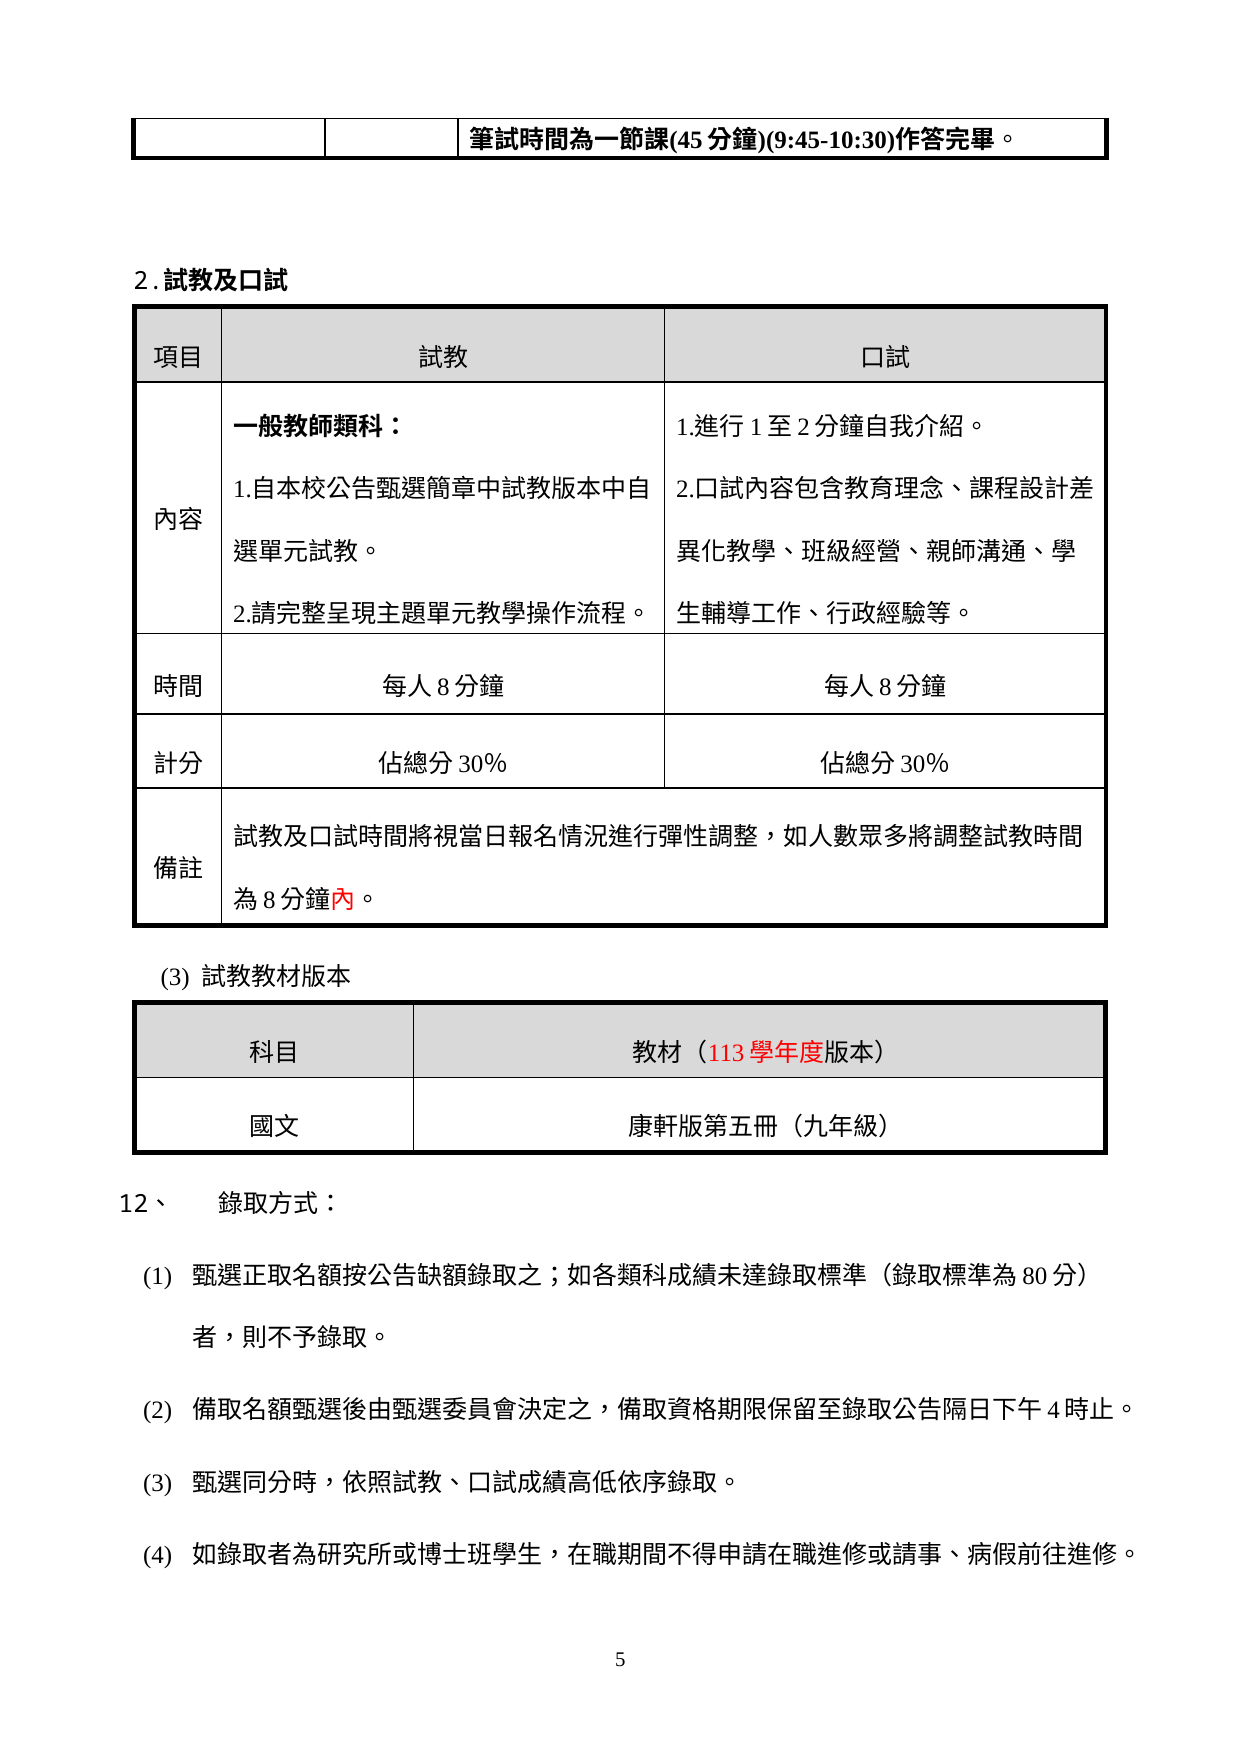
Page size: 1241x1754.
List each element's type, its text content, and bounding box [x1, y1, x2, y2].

list 備取名額甄選後由甄選委員會決定之，備取資格期限保留至錄取公告隔日下午4時止。 [143, 1366, 1122, 1429]
table_header 科目 [137, 1005, 413, 1077]
table_cell 計分 [137, 715, 221, 787]
table_cell 時間 [137, 634, 221, 713]
table_cell 每人8分鐘 [665, 634, 1104, 713]
table_cell 筆試時間為一節課(45分鐘)(9:45-10:30)作答完畢。 [459, 119, 1104, 156]
table_header 口試 [665, 309, 1104, 381]
table_header 試教 [222, 309, 664, 381]
table_cell [136, 119, 324, 156]
table_cell 備註 [137, 789, 221, 923]
list 甄選同分時，依照試教、口試成績高低依序錄取。 [143, 1438, 1122, 1501]
table_cell 國文 [137, 1078, 413, 1150]
table_cell 1.進行1至2分鐘自我介紹。 2.口試內容包含教育理念、課程設計差異化教學、班級經營、親師溝通、學生輔導工作、行政經驗等。 [665, 383, 1104, 633]
list 錄取方式： [118, 1160, 1122, 1222]
table_cell 佔總分30％ [222, 715, 664, 787]
table_cell 試教及口試時間將視當日報名情況進行彈性調整，如人數眾多將調整試教時間為8分鐘內。 [222, 789, 1104, 923]
list 如錄取者為研究所或博士班學生，在職期間不得申請在職進修或請事、病假前往進修。 [143, 1511, 1122, 1573]
table_cell 康軒版第五冊（九年級） [414, 1078, 1103, 1150]
text 2.試教及口試 [118, 237, 1122, 299]
list 甄選正取名額按公告缺額錄取之；如各類科成績未達錄取標準（錄取標準為80分）者，則不予錄取。 [143, 1232, 1122, 1357]
table_cell 佔總分30％ [665, 715, 1104, 787]
list 試教教材版本 [160, 933, 1122, 995]
table_cell 每人8分鐘 [222, 634, 664, 713]
table_cell 內容 [137, 383, 221, 633]
table_cell 一般教師類科： 1.自本校公告甄選簡章中試教版本中自選單元試教。 2.請完整呈現主題單元教學操作流程。 [222, 383, 664, 633]
table_header 教材（113學年度版本） [414, 1005, 1103, 1077]
table_cell [326, 119, 457, 156]
table_header 項目 [137, 309, 221, 381]
